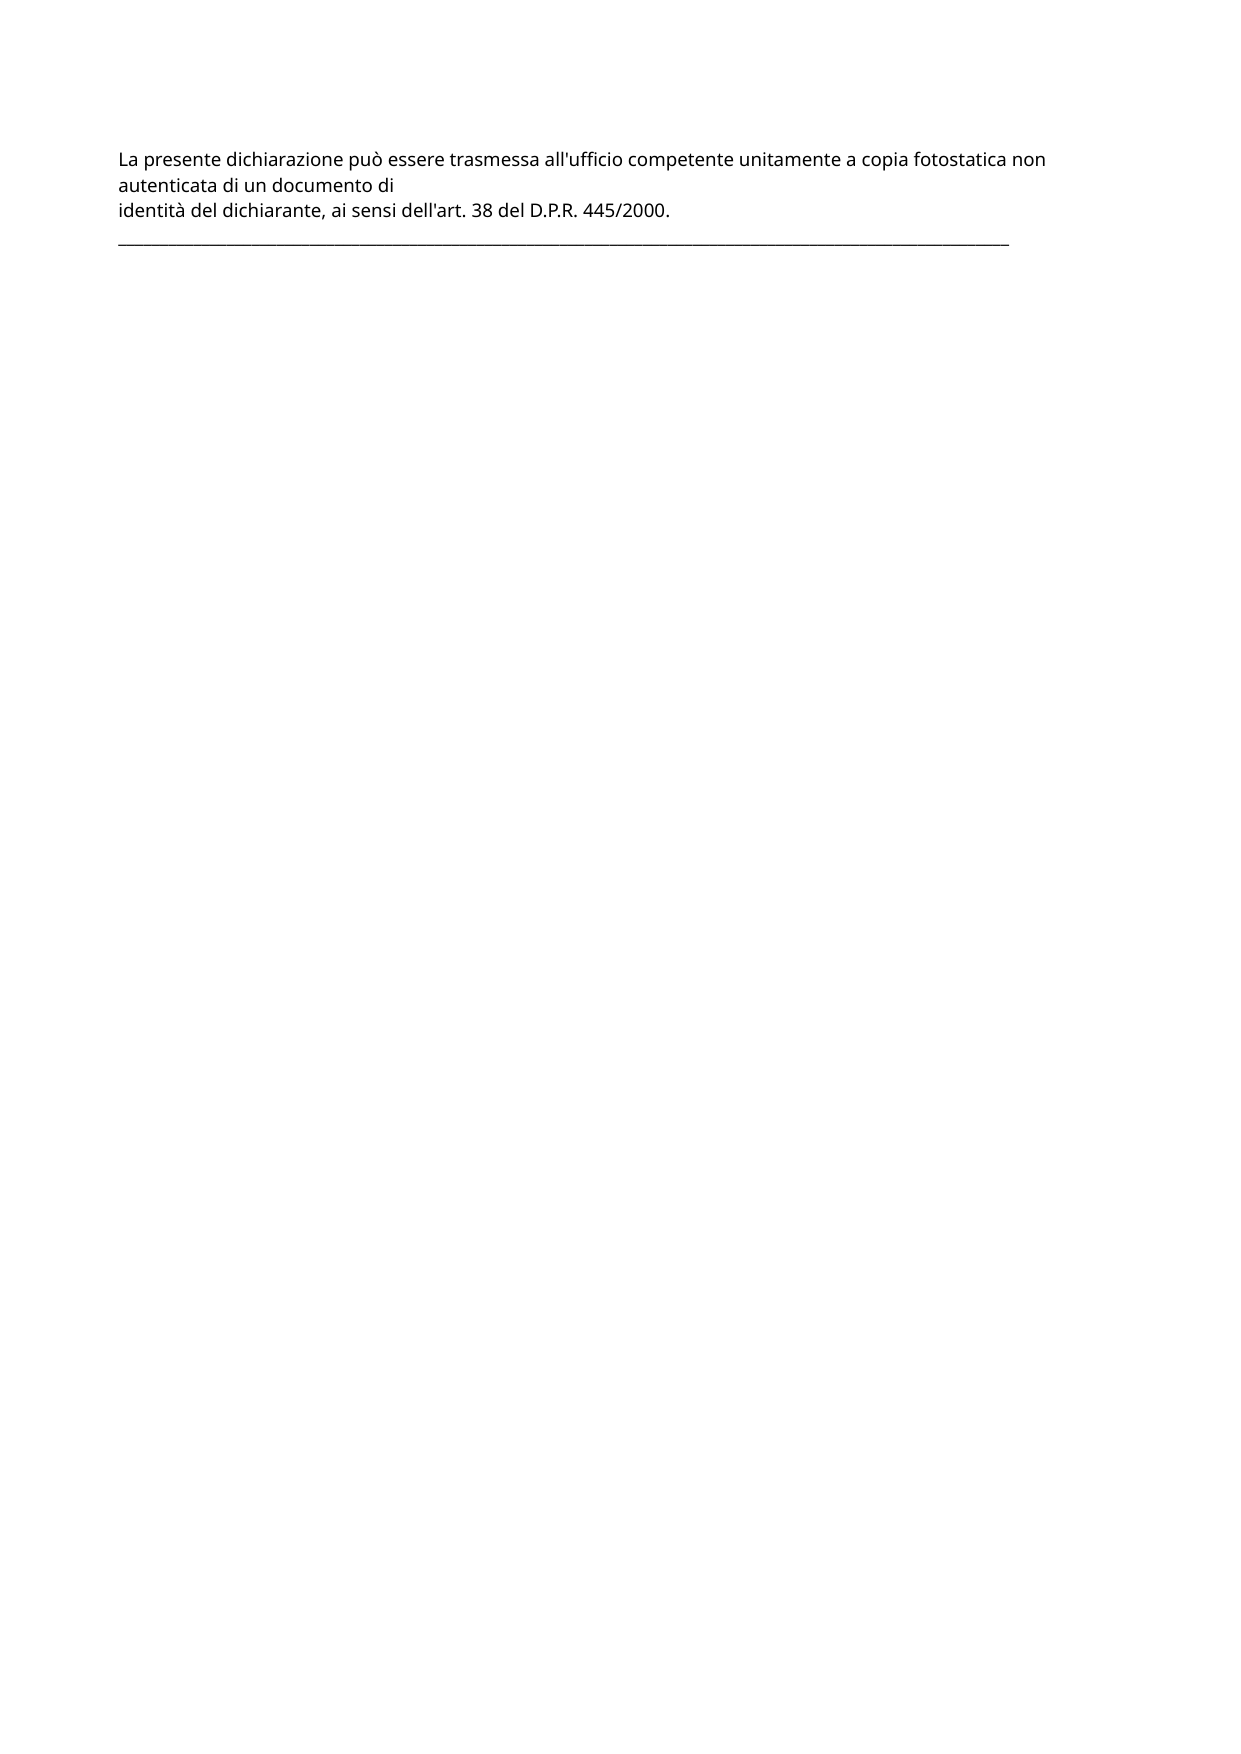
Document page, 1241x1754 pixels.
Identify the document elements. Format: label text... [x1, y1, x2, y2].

text La presente dichiarazione può essere trasmessa all'ufficio competente unitamente a copia fotostatica non autenticata di un documento di [118, 147, 1122, 198]
text ___________________________________________________________________________________________________________ [118, 223, 1122, 249]
text identità del dichiarante, ai sensi dell'art. 38 del D.P.R. 445/2000. [118, 198, 1122, 223]
